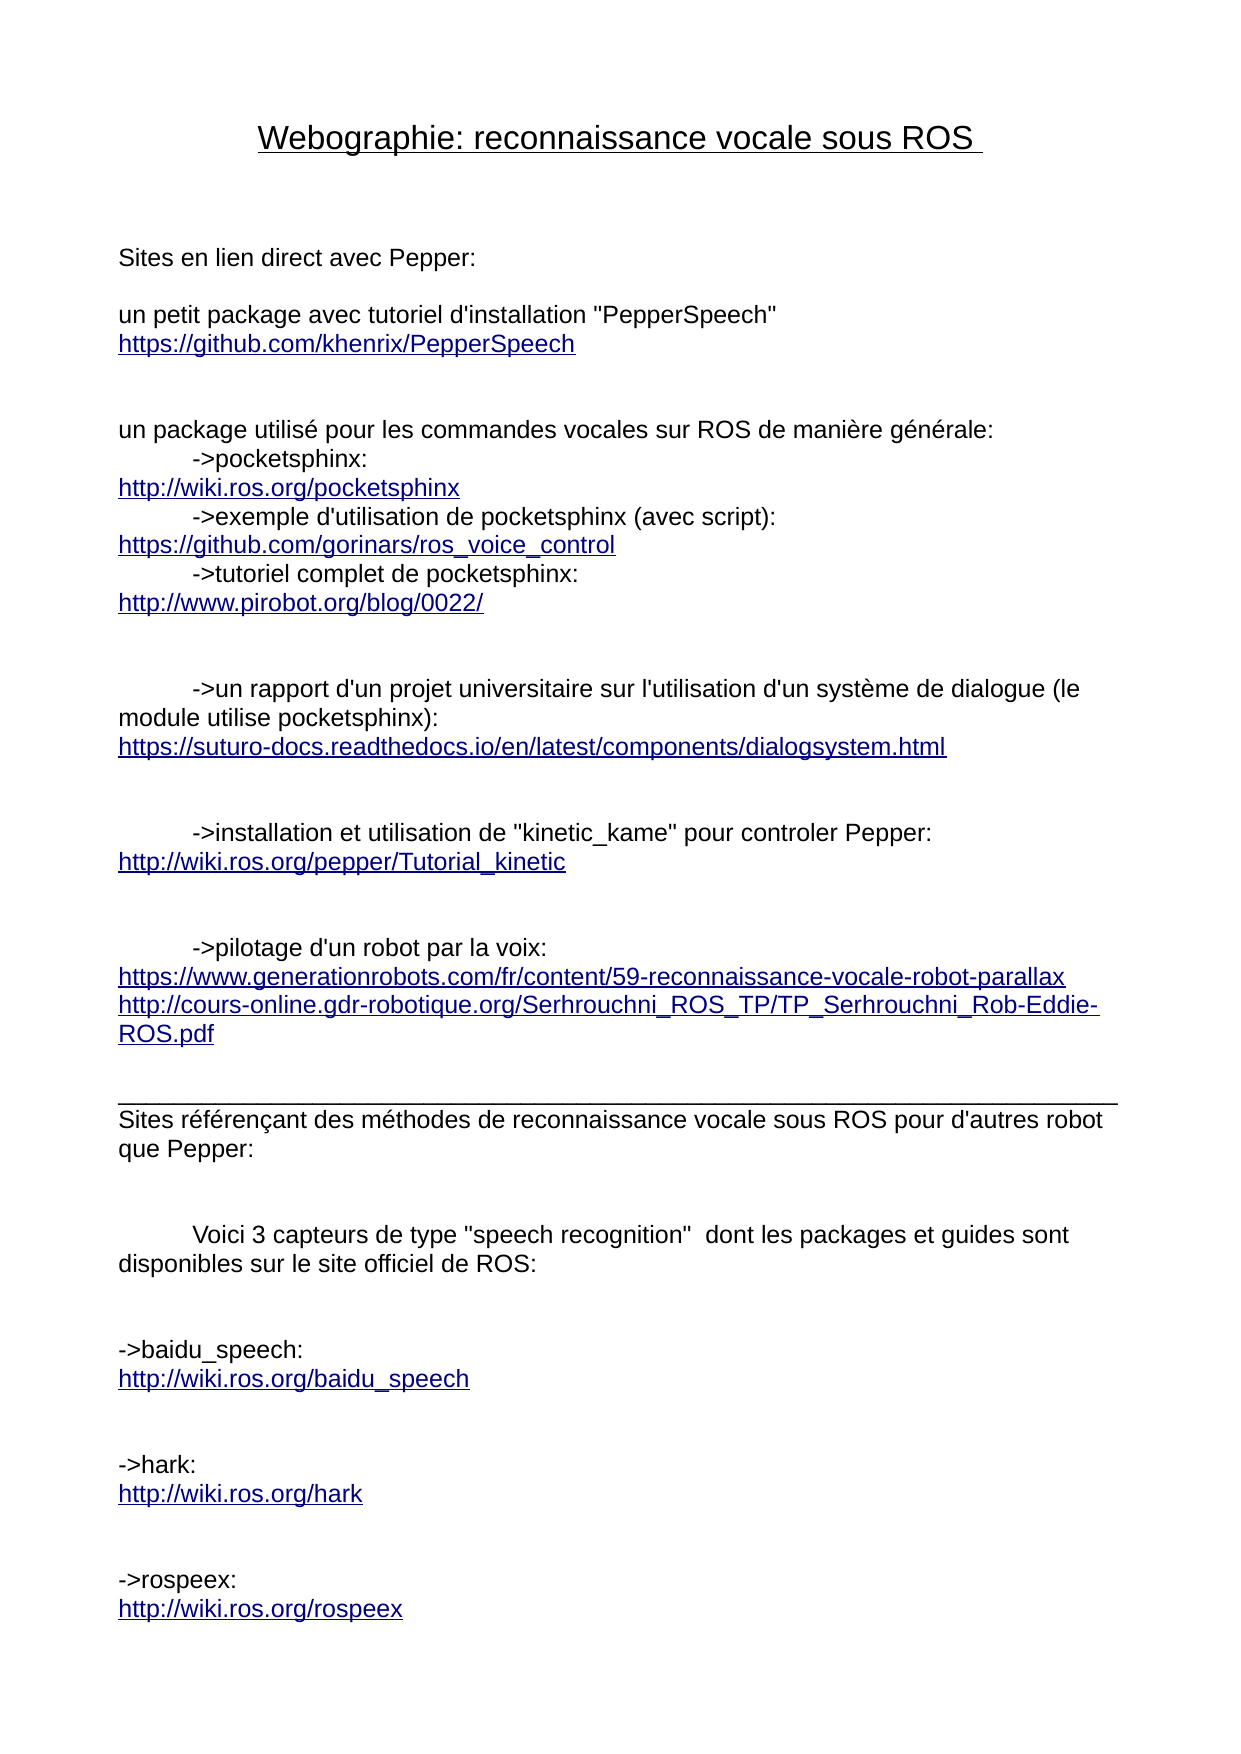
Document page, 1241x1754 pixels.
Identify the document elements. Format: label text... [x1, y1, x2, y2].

text Sites en lien direct avec Pepper: [118, 243, 1122, 272]
text ________________________________________________________________________ [118, 1077, 1122, 1105]
text un package utilisé pour les commandes vocales sur ROS de manière générale: [118, 415, 1122, 444]
text https://github.com/khenrix/PepperSpeech [118, 329, 1122, 358]
text http://cours-online.gdr-robotique.org/Serhrouchni_ROS_TP/TP_Serhrouchni_Rob-Eddie-ROS.pdf [118, 990, 1122, 1048]
text ->tutoriel complet de pocketsphinx: [118, 559, 1122, 588]
text http://www.pirobot.org/blog/0022/ [118, 588, 1122, 617]
text ->un rapport d'un projet universitaire sur l'utilisation d'un système de dialogue (le module utilise pocketsphinx): [118, 674, 1122, 732]
text un petit package avec tutoriel d'installation "PepperSpeech" [118, 300, 1122, 329]
text ->pilotage d'un robot par la voix: [118, 933, 1122, 962]
text http://wiki.ros.org/baidu_speech [118, 1364, 1122, 1393]
text https://www.generationrobots.com/fr/content/59-reconnaissance-vocale-robot-parallax [118, 962, 1122, 990]
text ->installation et utilisation de "kinetic_kame" pour controler Pepper: [118, 818, 1122, 847]
text https://github.com/gorinars/ros_voice_control [118, 530, 1122, 559]
text http://wiki.ros.org/pepper/Tutorial_kinetic [118, 847, 1122, 875]
text ->pocketsphinx: [118, 444, 1122, 473]
text Voici 3 capteurs de type "speech recognition" dont les packages et guides sont disponibles sur le site officiel de ROS: [118, 1220, 1122, 1278]
text http://wiki.ros.org/rospeex [118, 1594, 1122, 1623]
text Webographie: reconnaissance vocale sous ROS [118, 118, 1122, 157]
text ->baidu_speech: [118, 1335, 1122, 1364]
text https://suturo-docs.readthedocs.io/en/latest/components/dialogsystem.html [118, 732, 1122, 760]
text http://wiki.ros.org/hark [118, 1479, 1122, 1508]
text ->exemple d'utilisation de pocketsphinx (avec script): [118, 502, 1122, 530]
text http://wiki.ros.org/pocketsphinx [118, 473, 1122, 502]
text ->hark: [118, 1450, 1122, 1479]
text ->rospeex: [118, 1565, 1122, 1594]
text Sites référençant des méthodes de reconnaissance vocale sous ROS pour d'autres robot que Pepper: [118, 1105, 1122, 1163]
